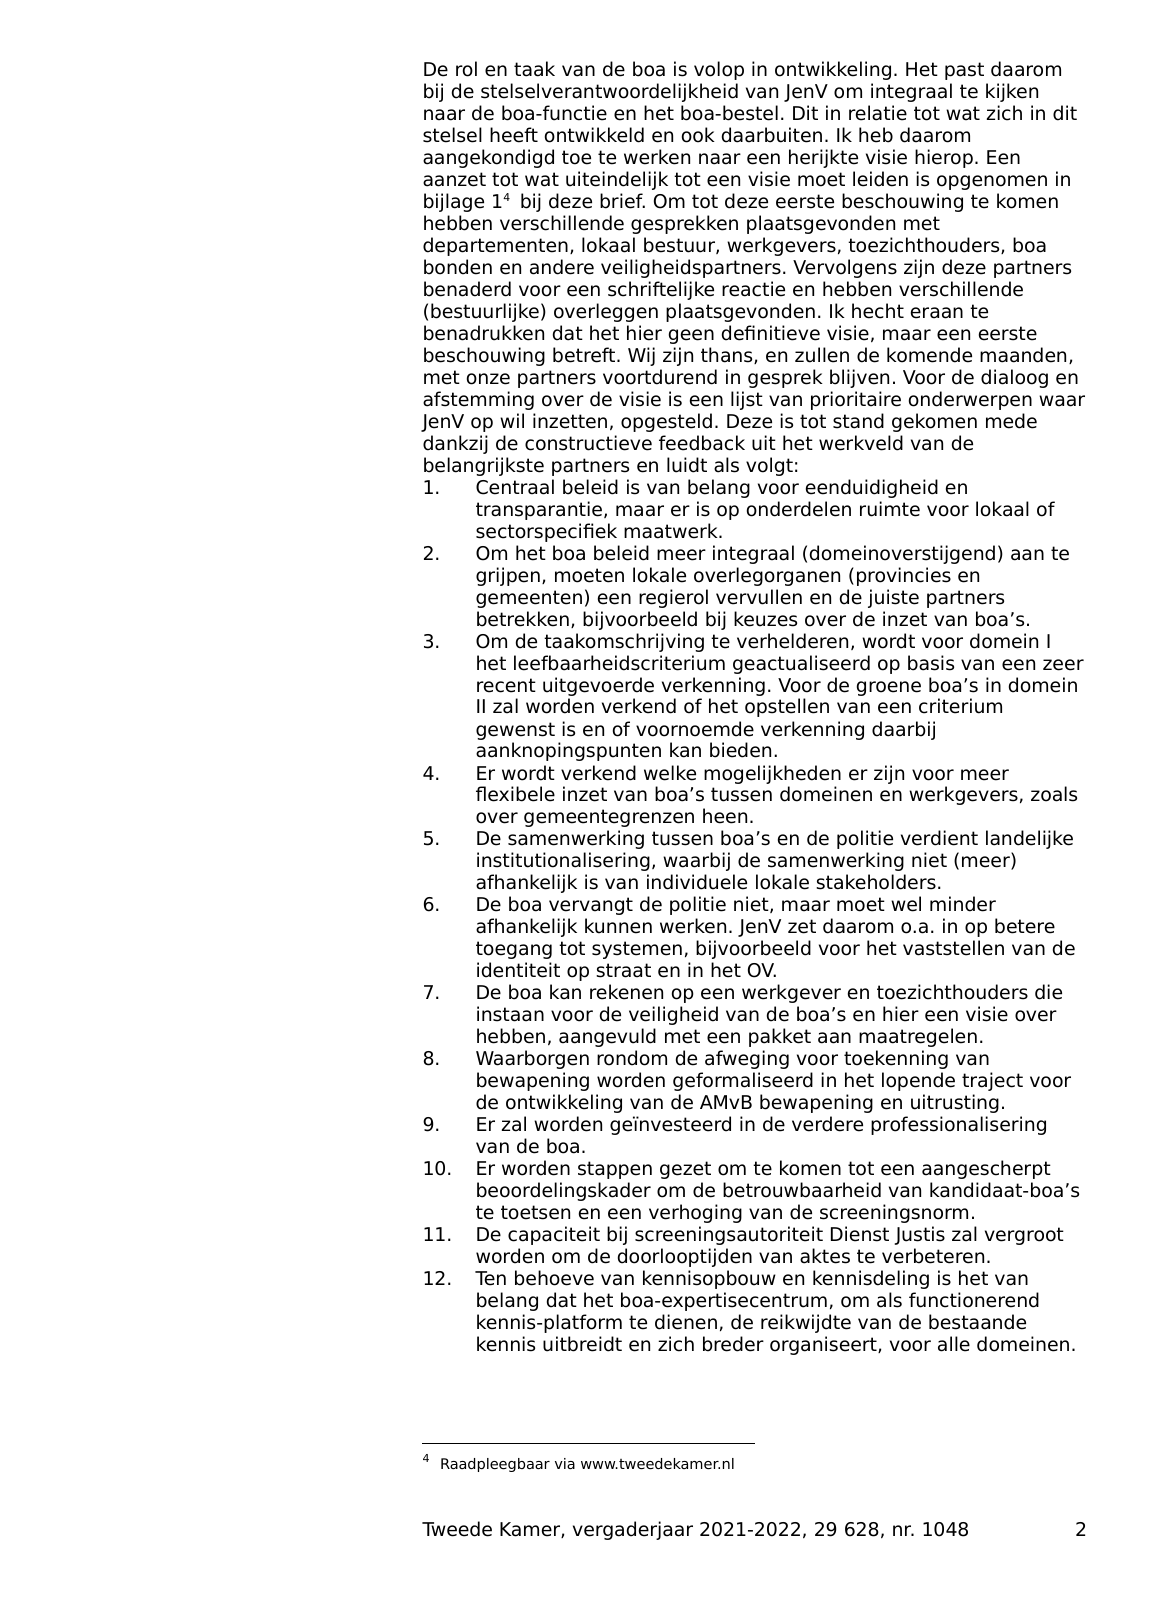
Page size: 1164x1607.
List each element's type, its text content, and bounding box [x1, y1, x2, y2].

text 9. Er zal worden geïnvesteerd in de verdere professionalisering van de boa. [422, 1114, 1087, 1158]
text 6. De boa vervangt de politie niet, maar moet wel minder afhankelijk kunnen werken. JenV zet daarom o.a. in op betere toegang tot systemen, bijvoorbeeld voor het vaststellen van de identiteit op straat en in het OV. [422, 894, 1087, 982]
text 7. De boa kan rekenen op een werkgever en toezichthouders die instaan voor de veiligheid van de boa’s en hier een visie over hebben, aangevuld met een pakket aan maatregelen. [422, 982, 1087, 1048]
text 5. De samenwerking tussen boa’s en de politie verdient landelijke institutionalisering, waarbij de samenwerking niet (meer) afhankelijk is van individuele lokale stakeholders. [422, 828, 1087, 894]
text 3. Om de taakomschrijving te verhelderen, wordt voor domein I het leefbaarheidscriterium geactualiseerd op basis van een zeer recent uitgevoerde verkenning. Voor de groene boa’s in domein II zal worden verkend of het opstellen van een criterium gewenst is en of voornoemde verkenning daarbij aanknopingspunten kan bieden. [422, 631, 1087, 762]
text 8. Waarborgen rondom de afweging voor toekenning van bewapening worden geformaliseerd in het lopende traject voor de ontwikkeling van de AMvB bewapening en uitrusting. [422, 1048, 1087, 1114]
text 2. Om het boa beleid meer integraal (domeinoverstijgend) aan te grijpen, moeten lokale overlegorganen (provincies en gemeenten) een regierol vervullen en de juiste partners betrekken, bijvoorbeeld bij keuzes over de inzet van boa’s. [422, 543, 1087, 631]
text 10. Er worden stappen gezet om te komen tot een aangescherpt beoordelingskader om de betrouwbaarheid van kandidaat-boa’s te toetsen en een verhoging van de screeningsnorm. [422, 1158, 1087, 1224]
text Raadpleegbaar via www.tweedekamer.nl [422, 1452, 1087, 1474]
text 11. De capaciteit bij screeningsautoriteit Dienst Justis zal vergroot worden om de doorlooptijden van aktes te verbeteren. [422, 1224, 1087, 1268]
text 12. Ten behoeve van kennisopbouw en kennisdeling is het van belang dat het boa-expertisecentrum, om als functionerend kennis-platform te dienen, de reikwijdte van de bestaande kennis uitbreidt en zich breder organiseert, voor alle domeinen. [422, 1268, 1087, 1356]
text 4. Er wordt verkend welke mogelijkheden er zijn voor meer flexibele inzet van boa’s tussen domeinen en werkgevers, zoals over gemeentegrenzen heen. [422, 762, 1087, 828]
text 1. Centraal beleid is van belang voor eenduidigheid en transparantie, maar er is op onderdelen ruimte voor lokaal of sectorspecifiek maatwerk. [422, 477, 1087, 543]
text De rol en taak van de boa is volop in ontwikkeling. Het past daarom bij de stelselverantwoordelijkheid van JenV om integraal te kijken naar de boa-functie en het boa-bestel. Dit in relatie tot wat zich in dit stelsel heeft ontwikkeld en ook daarbuiten. Ik heb daarom aangekondigd toe te werken naar een herijkte visie hierop. Een aanzet tot wat uiteindelijk tot een visie moet leiden is opgenomen in bijlage 1 bij deze brief. Om tot deze eerste beschouwing te komen hebben verschillende gesprekken plaatsgevonden met departementen, lokaal bestuur, werkgevers, toezichthouders, boa bonden en andere veiligheidspartners. Vervolgens zijn deze partners benaderd voor een schriftelijke reactie en hebben verschillende (bestuurlijke) overleggen plaatsgevonden. Ik hecht eraan te benadrukken dat het hier geen definitieve visie, maar een eerste beschouwing betreft. Wij zijn thans, en zullen de komende maanden, met onze partners voortdurend in gesprek blijven. Voor de dialoog en afstemming over de visie is een lijst van prioritaire onderwerpen waar JenV op wil inzetten, opgesteld. Deze is tot stand gekomen mede dankzij de constructieve feedback uit het werkveld van de belangrijkste partners en luidt als volgt: [422, 59, 1087, 477]
